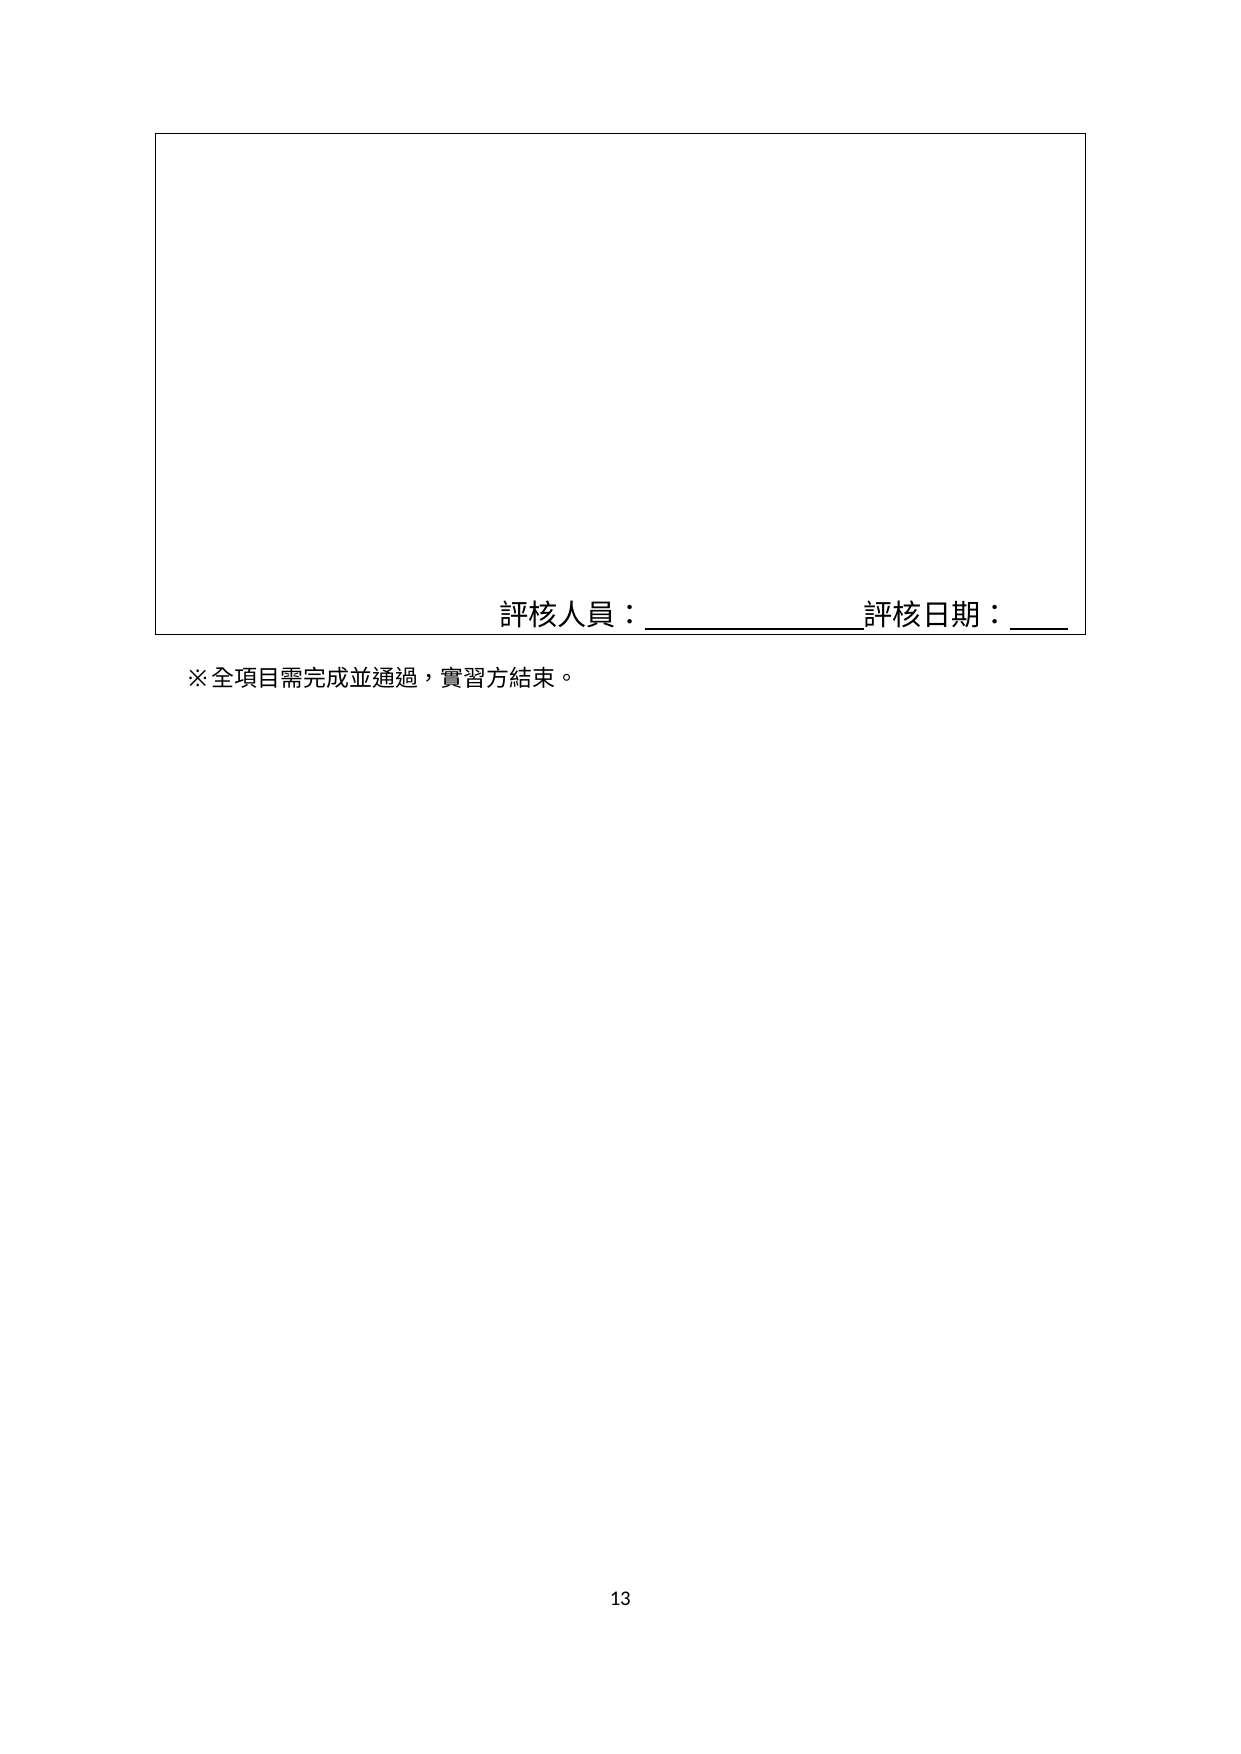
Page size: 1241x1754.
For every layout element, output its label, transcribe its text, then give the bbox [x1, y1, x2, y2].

table_cell 評核人員： 評核日期： [156, 134, 1085, 634]
text ※全項目需完成並通過，實習方結束。 [148, 635, 1092, 697]
